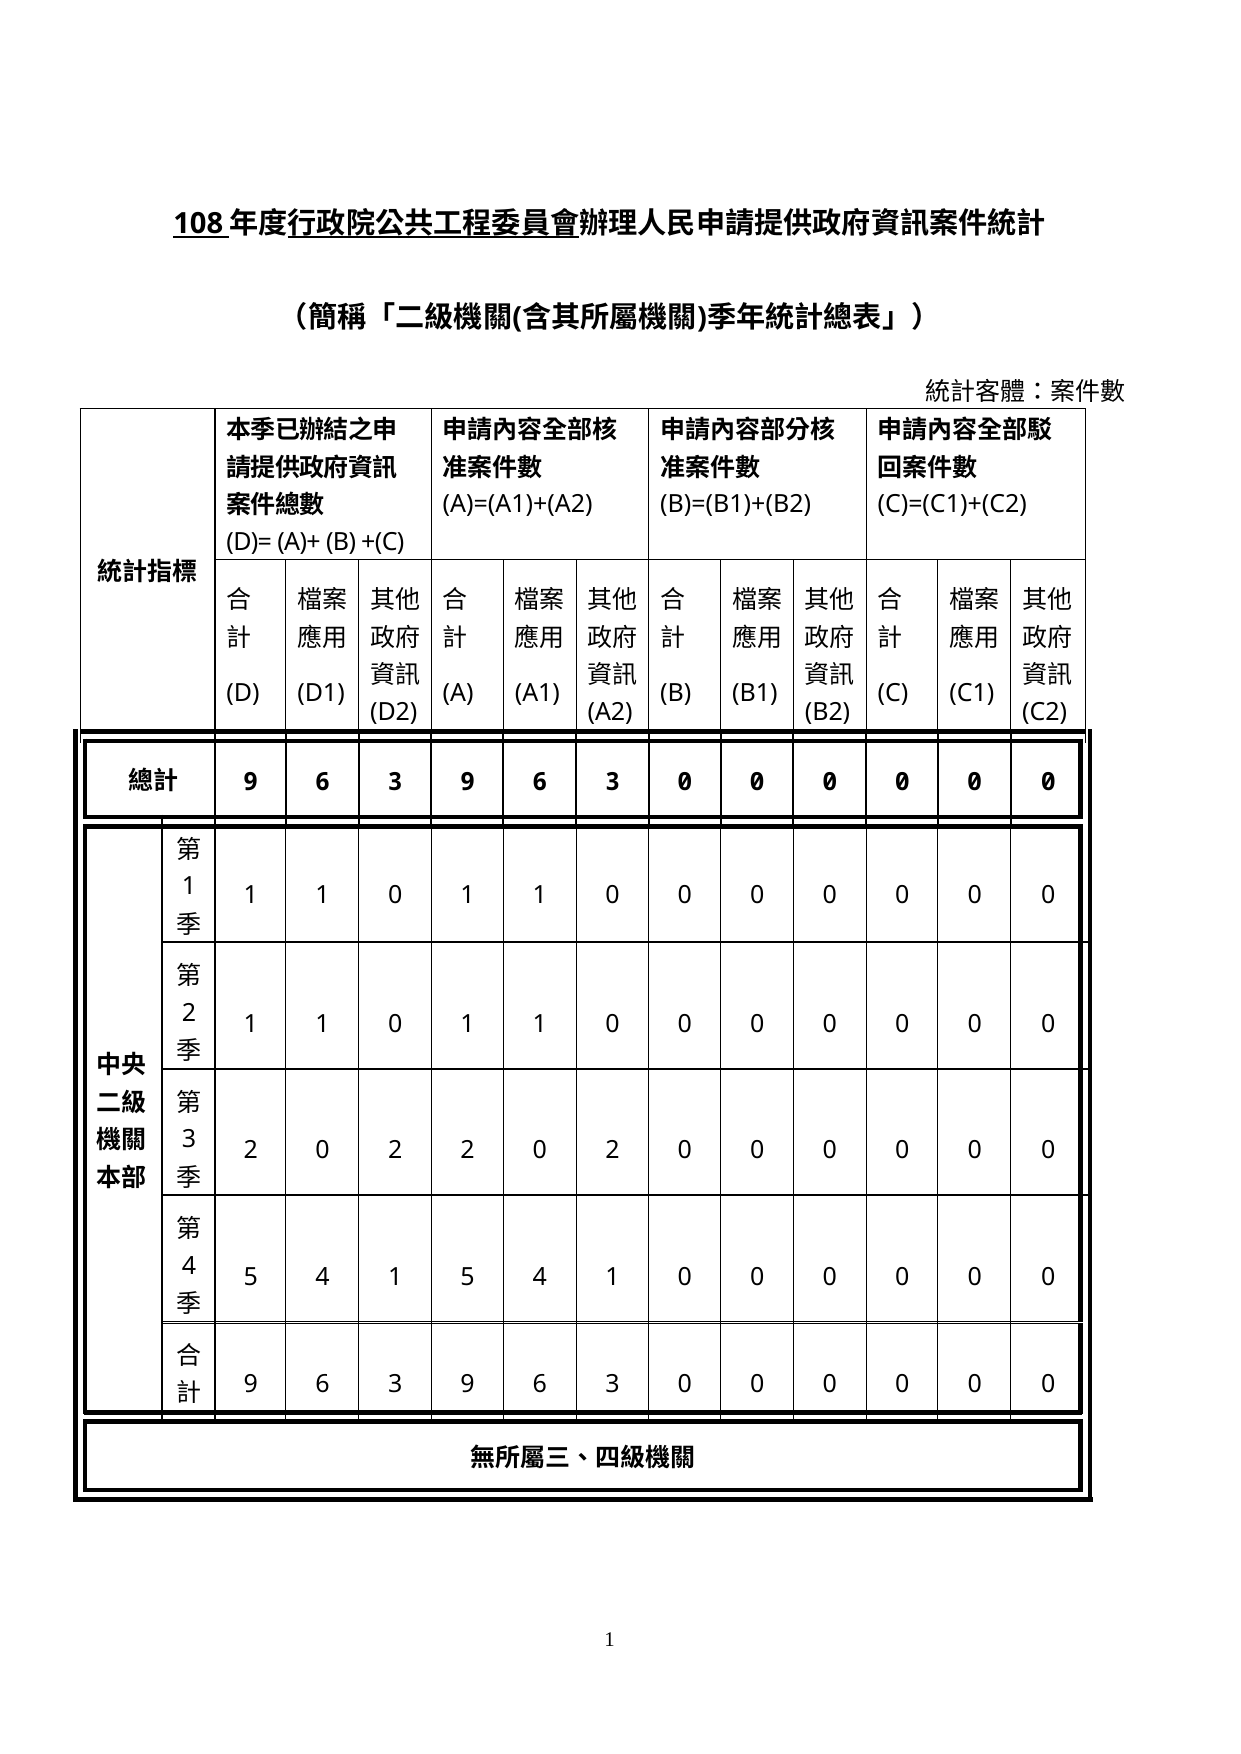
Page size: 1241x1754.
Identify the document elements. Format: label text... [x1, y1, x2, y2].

table_cell 檔案應用 (B1) [721, 560, 793, 729]
table_cell 0 [938, 943, 1010, 1068]
table_cell 合計 [163, 1324, 214, 1410]
table_cell 1 [216, 943, 285, 1068]
table_cell 0 [938, 829, 1010, 941]
table_cell 0 [938, 1324, 1010, 1410]
table_cell 3 [359, 1324, 431, 1410]
table_cell [163, 1415, 214, 1419]
table_cell 0 [867, 829, 937, 941]
table_cell 0 [1011, 829, 1078, 941]
table_cell 9 [432, 1324, 503, 1410]
table_cell 0 [1011, 1324, 1078, 1410]
table_cell 2 [216, 1070, 285, 1194]
table_cell 合 計 (D) [216, 560, 285, 729]
table_cell 0 [867, 943, 937, 1068]
table_header 申請內容全部駁回案件數 (C)=(C1)+(C2) [867, 409, 1085, 559]
table_cell 5 [216, 1196, 285, 1321]
table_cell 9 [216, 1324, 285, 1410]
table_cell 其他政府資訊(A2) [577, 560, 648, 729]
table_cell 檔案應用 (D1) [286, 560, 358, 729]
table_cell 0 [867, 1324, 937, 1410]
table_cell [722, 734, 792, 739]
table_cell [359, 1415, 431, 1419]
table_cell 6 [287, 743, 358, 814]
table_cell 0 [359, 829, 431, 941]
text 108年度行政院公共工程委員會辦理人民申請提供政府資訊案件統計 [94, 183, 1125, 258]
table_cell 1 [504, 829, 576, 941]
table_cell [650, 819, 720, 824]
table_cell 0 [721, 1070, 793, 1194]
table_cell 6 [504, 1324, 576, 1410]
table_cell 1 [432, 829, 503, 941]
table_cell [432, 819, 502, 824]
table_cell 1 [432, 943, 503, 1068]
table_cell 檔案應用 (C1) [938, 560, 1010, 729]
table_cell 0 [867, 743, 937, 814]
table_cell 0 [794, 829, 866, 941]
table_cell [939, 734, 1010, 739]
table_cell 0 [794, 943, 866, 1068]
table_cell 中央二級機關本部 [80, 815, 161, 1410]
table_cell [432, 734, 502, 739]
table_cell 0 [1012, 734, 1085, 814]
table_cell 1 [286, 943, 358, 1068]
table_cell [794, 734, 865, 739]
table_cell [938, 1415, 1010, 1419]
table_cell [577, 734, 648, 739]
table_cell 0 [649, 1070, 720, 1194]
table_cell 0 [794, 743, 865, 814]
table_cell [80, 1410, 161, 1488]
table_header 申請內容全部核准案件數 (A)=(A1)+(A2) [432, 409, 648, 559]
table_cell 0 [649, 943, 720, 1068]
table_cell 第4季 [163, 1196, 214, 1321]
table_cell [1011, 1410, 1085, 1488]
table_cell 0 [867, 1196, 937, 1321]
table_cell [794, 1415, 866, 1419]
table_cell 3 [577, 1324, 648, 1410]
table_cell 0 [1011, 943, 1078, 1068]
table_cell 2 [577, 1070, 648, 1194]
table_cell [504, 1415, 576, 1419]
table_cell 0 [504, 1070, 576, 1194]
table_cell 0 [649, 1196, 720, 1321]
table_cell 0 [722, 743, 792, 814]
table_cell 其他政府資訊(C2) [1011, 560, 1085, 729]
table_cell 1 [359, 1196, 431, 1321]
table_cell [504, 734, 575, 739]
table_cell [867, 1415, 937, 1419]
table_cell 3 [577, 743, 648, 814]
table_cell 0 [649, 829, 720, 941]
table_cell 0 [650, 743, 720, 814]
table_cell 4 [504, 1196, 576, 1321]
table_cell 0 [721, 1324, 793, 1410]
table_cell [360, 819, 430, 824]
table_cell 合計 (A) [432, 560, 503, 729]
table_cell 0 [359, 943, 431, 1068]
table_cell 0 [1012, 815, 1085, 941]
text （簡稱「二級機關(含其所屬機關)季年統計總表」） [94, 277, 1125, 352]
table_cell [360, 734, 430, 739]
table_cell 第1季 [163, 829, 214, 941]
table_cell 0 [1011, 1070, 1078, 1194]
table_cell 2 [432, 1070, 503, 1194]
table_cell 0 [938, 1070, 1010, 1194]
table_cell [163, 819, 214, 824]
table_cell 0 [794, 1196, 866, 1321]
table_cell [432, 1415, 503, 1419]
table_cell 0 [286, 1070, 358, 1194]
table_cell 9 [432, 743, 502, 814]
table_cell 9 [216, 743, 285, 814]
table_cell 0 [939, 743, 1010, 814]
table_cell 0 [721, 829, 793, 941]
table_cell 0 [721, 1196, 793, 1321]
table_cell 0 [938, 1196, 1010, 1321]
table_cell [504, 819, 575, 824]
table_cell 無所屬三、四級機關 [87, 1424, 1078, 1488]
table_cell 6 [286, 1324, 358, 1410]
table_cell 5 [432, 1196, 503, 1321]
table_cell [287, 734, 358, 739]
table_cell [216, 734, 285, 739]
table_cell [650, 734, 720, 739]
table_cell [649, 1415, 720, 1419]
table_cell 1 [577, 1196, 648, 1321]
table_cell 1 [216, 829, 285, 941]
table_cell 第3季 [163, 1070, 214, 1194]
table_cell 0 [794, 1070, 866, 1194]
table_cell [867, 819, 937, 824]
table_cell [939, 819, 1010, 824]
table_cell [721, 1415, 793, 1419]
table_header 本季已辦結之申請提供政府資訊案件總數 (D)= (A)+ (B) +(C) [216, 409, 431, 559]
table_cell [722, 819, 792, 824]
table_cell 合計 (B) [649, 560, 720, 729]
table_cell 第2季 [163, 943, 214, 1068]
table_cell 0 [577, 943, 648, 1068]
table_cell 0 [1011, 1196, 1078, 1321]
table_cell [794, 819, 865, 824]
table_header 申請內容部分核准案件數 (B)=(B1)+(B2) [649, 409, 866, 559]
table_cell [287, 819, 358, 824]
table_cell 2 [359, 1070, 431, 1194]
table_cell 檔案應用 (A1) [504, 560, 576, 729]
table_cell 4 [286, 1196, 358, 1321]
table_cell 0 [649, 1324, 720, 1410]
table_cell 其他政府資訊(D2) [359, 560, 431, 729]
table_cell 1 [504, 943, 576, 1068]
table_cell 1 [286, 829, 358, 941]
table_cell [216, 819, 285, 824]
text 統計客體：案件數 [94, 371, 1125, 408]
table_cell 0 [721, 943, 793, 1068]
table_cell 0 [794, 1324, 866, 1410]
table_cell [577, 1415, 648, 1419]
table_cell 6 [504, 743, 575, 814]
table_cell 0 [577, 829, 648, 941]
table_header 統計指標 [81, 409, 214, 729]
table_cell [577, 819, 648, 824]
table_cell 其他政府資訊(B2) [794, 560, 866, 729]
table_cell 3 [360, 743, 430, 814]
table_cell 0 [867, 1070, 937, 1194]
table_cell [286, 1415, 358, 1419]
table_cell [867, 734, 937, 739]
table_cell 總計 [80, 734, 214, 814]
table_cell 合計 (C) [867, 560, 937, 729]
table_cell [216, 1415, 285, 1419]
